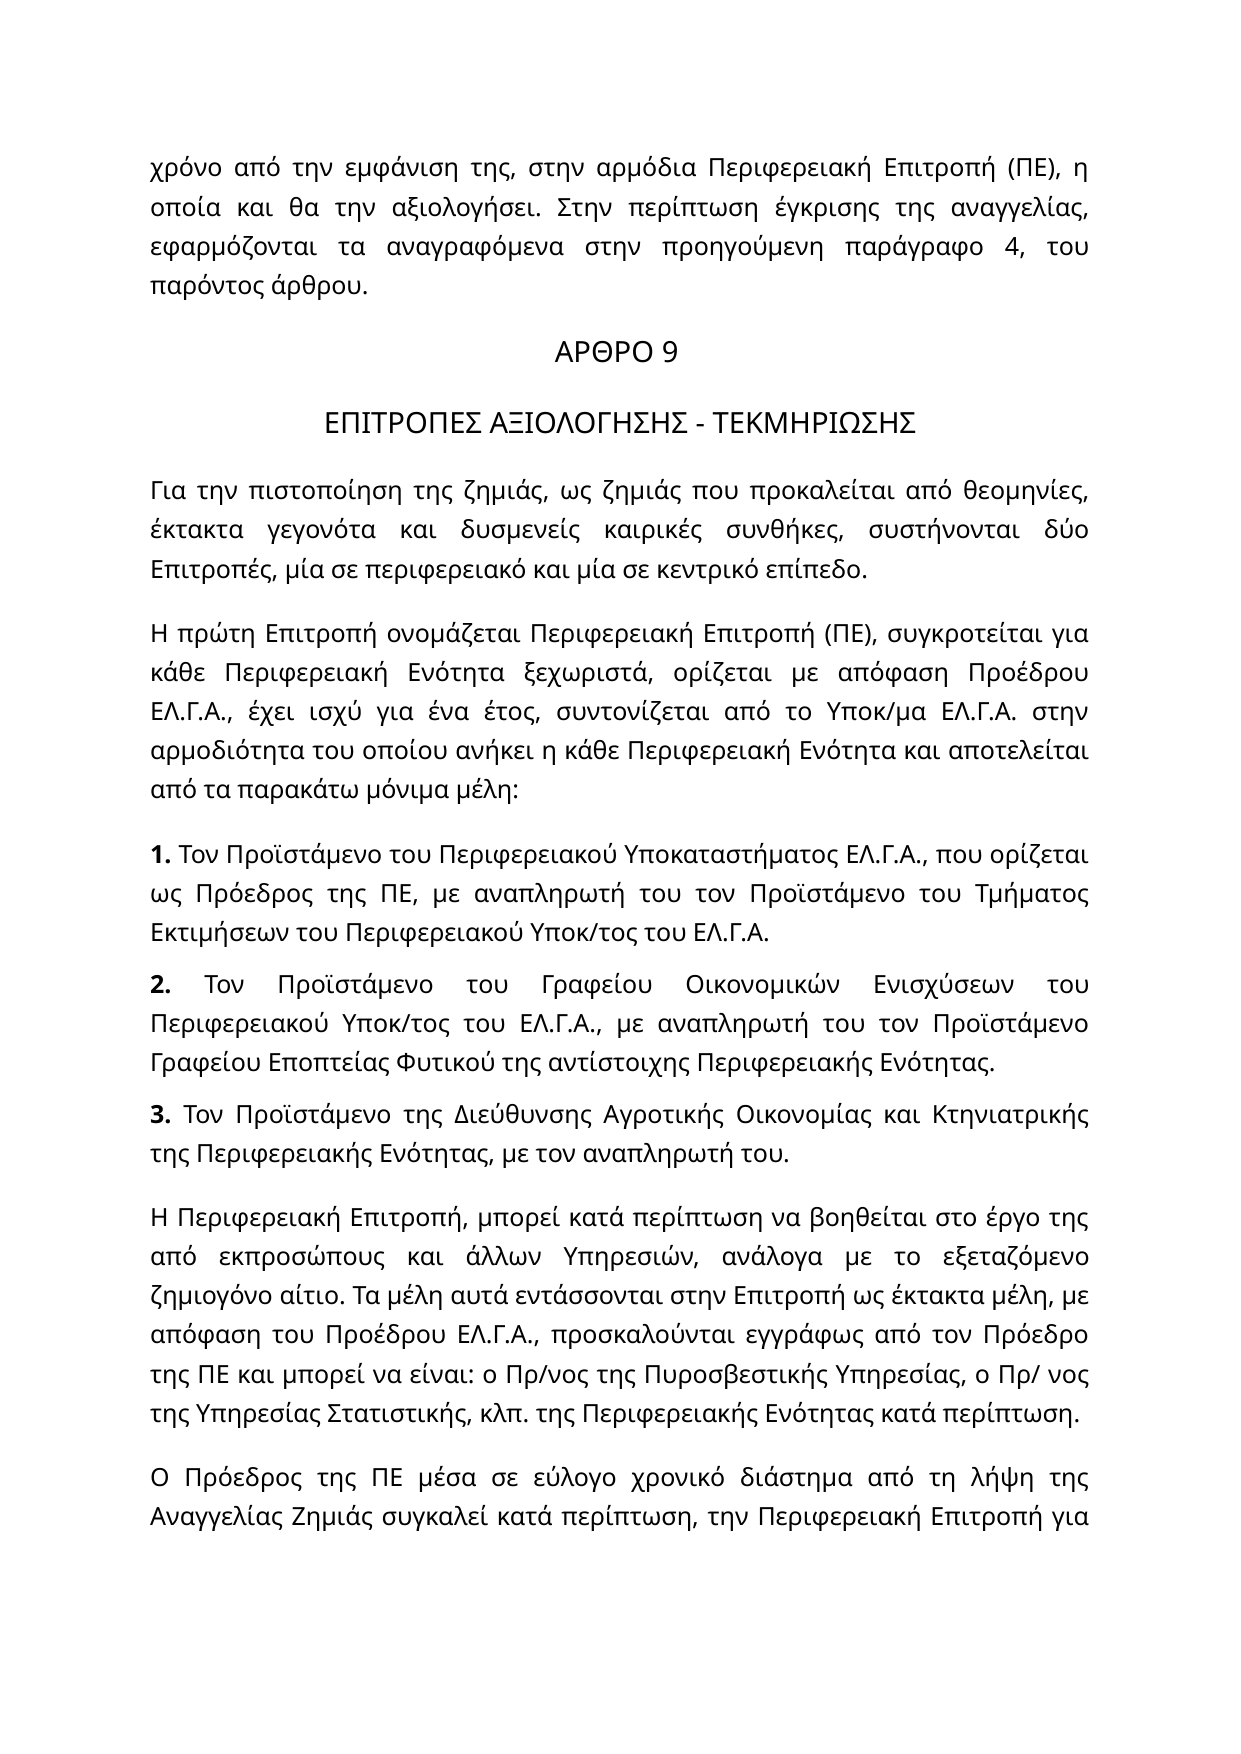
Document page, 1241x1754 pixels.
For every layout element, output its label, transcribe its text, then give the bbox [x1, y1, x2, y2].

subtitle ΕΠΙΤΡΟΠΕΣ ΑΞΙΟΛΟΓΗΣΗΣ - ΤΕΚΜΗΡΙΩΣΗΣ [150, 402, 1090, 442]
text Ο Πρόεδρος της ΠΕ μέσα σε εύλογο χρονικό διάστημα από τη λήψη της Αναγγελίας Ζημιάς συγκαλεί κατά περίπτωση, την Περιφερειακή Επιτροπή για [150, 1459, 1090, 1533]
subtitle ΑΡΘΡΟ 9 [150, 332, 1090, 371]
text 3. Τον Προϊστάμενο της Διεύθυνσης Αγροτικής Οικονομίας και Κτηνιατρικής της Περιφερειακής Ενότητας, με τον αναπληρωτή του. [150, 1096, 1090, 1169]
text Η Περιφερειακή Επιτροπή, μπορεί κατά περίπτωση να βοηθείται στο έργο της από εκπροσώπους και άλλων Υπηρεσιών, ανάλογα με το εξεταζόμενο ζημιογόνο αίτιο. Τα μέλη αυτά εντάσσονται στην Επιτροπή ως έκτακτα μέλη, με απόφαση του Προέδρου ΕΛ.Γ.Α., προσκαλούνται εγγράφως από τον Πρόεδρο της ΠΕ και μπορεί να είναι: ο Πρ/νος της Πυροσβεστικής Υπηρεσίας, ο Πρ/ νος της Υπηρεσίας Στατιστικής, κλπ. της Περιφερειακής Ενότητας κατά περίπτωση. [150, 1199, 1090, 1429]
text Για την πιστοποίηση της ζημιάς, ως ζημιάς που προκαλείται από θεομηνίες, έκτακτα γεγονότα και δυσμενείς καιρικές συνθήκες, συστήνονται δύο Επιτροπές, μία σε περιφερειακό και μία σε κεντρικό επίπεδο. [150, 473, 1090, 585]
text 1. Τον Προϊστάμενο του Περιφερειακού Υποκαταστήματος ΕΛ.Γ.Α., που ορίζεται ως Πρόεδρος της ΠΕ, με αναπληρωτή του τον Προϊστάμενο του Τμήματος Εκτιμήσεων του Περιφερειακού Υποκ/τος του ΕΛ.Γ.Α. [150, 836, 1090, 949]
text Η πρώτη Επιτροπή ονομάζεται Περιφερειακή Επιτροπή (ΠΕ), συγκροτείται για κάθε Περιφερειακή Ενότητα ξεχωριστά, ορίζεται με απόφαση Προέδρου ΕΛ.Γ.Α., έχει ισχύ για ένα έτος, συντονίζεται από το Υποκ/μα ΕΛ.Γ.Α. στην αρμοδιότητα του οποίου ανήκει η κάθε Περιφερειακή Ενότητα και αποτελείται από τα παρακάτω μόνιμα μέλη: [150, 615, 1090, 806]
text 2. Τον Προϊστάμενο του Γραφείου Οικονομικών Ενισχύσεων του Περιφερειακού Υποκ/τος του ΕΛ.Γ.Α., με αναπληρωτή του τον Προϊστάμενο Γραφείου Εποπτείας Φυτικού της αντίστοιχης Περιφερειακής Ενότητας. [150, 966, 1090, 1079]
text χρόνο από την εμφάνιση της, στην αρμόδια Περιφερειακή Επιτροπή (ΠΕ), η οποία και θα την αξιολογήσει. Στην περίπτωση έγκρισης της αναγγελίας, εφαρμόζονται τα αναγραφόμενα στην προηγούμενη παράγραφο 4, του παρόντος άρθρου. [150, 150, 1090, 302]
